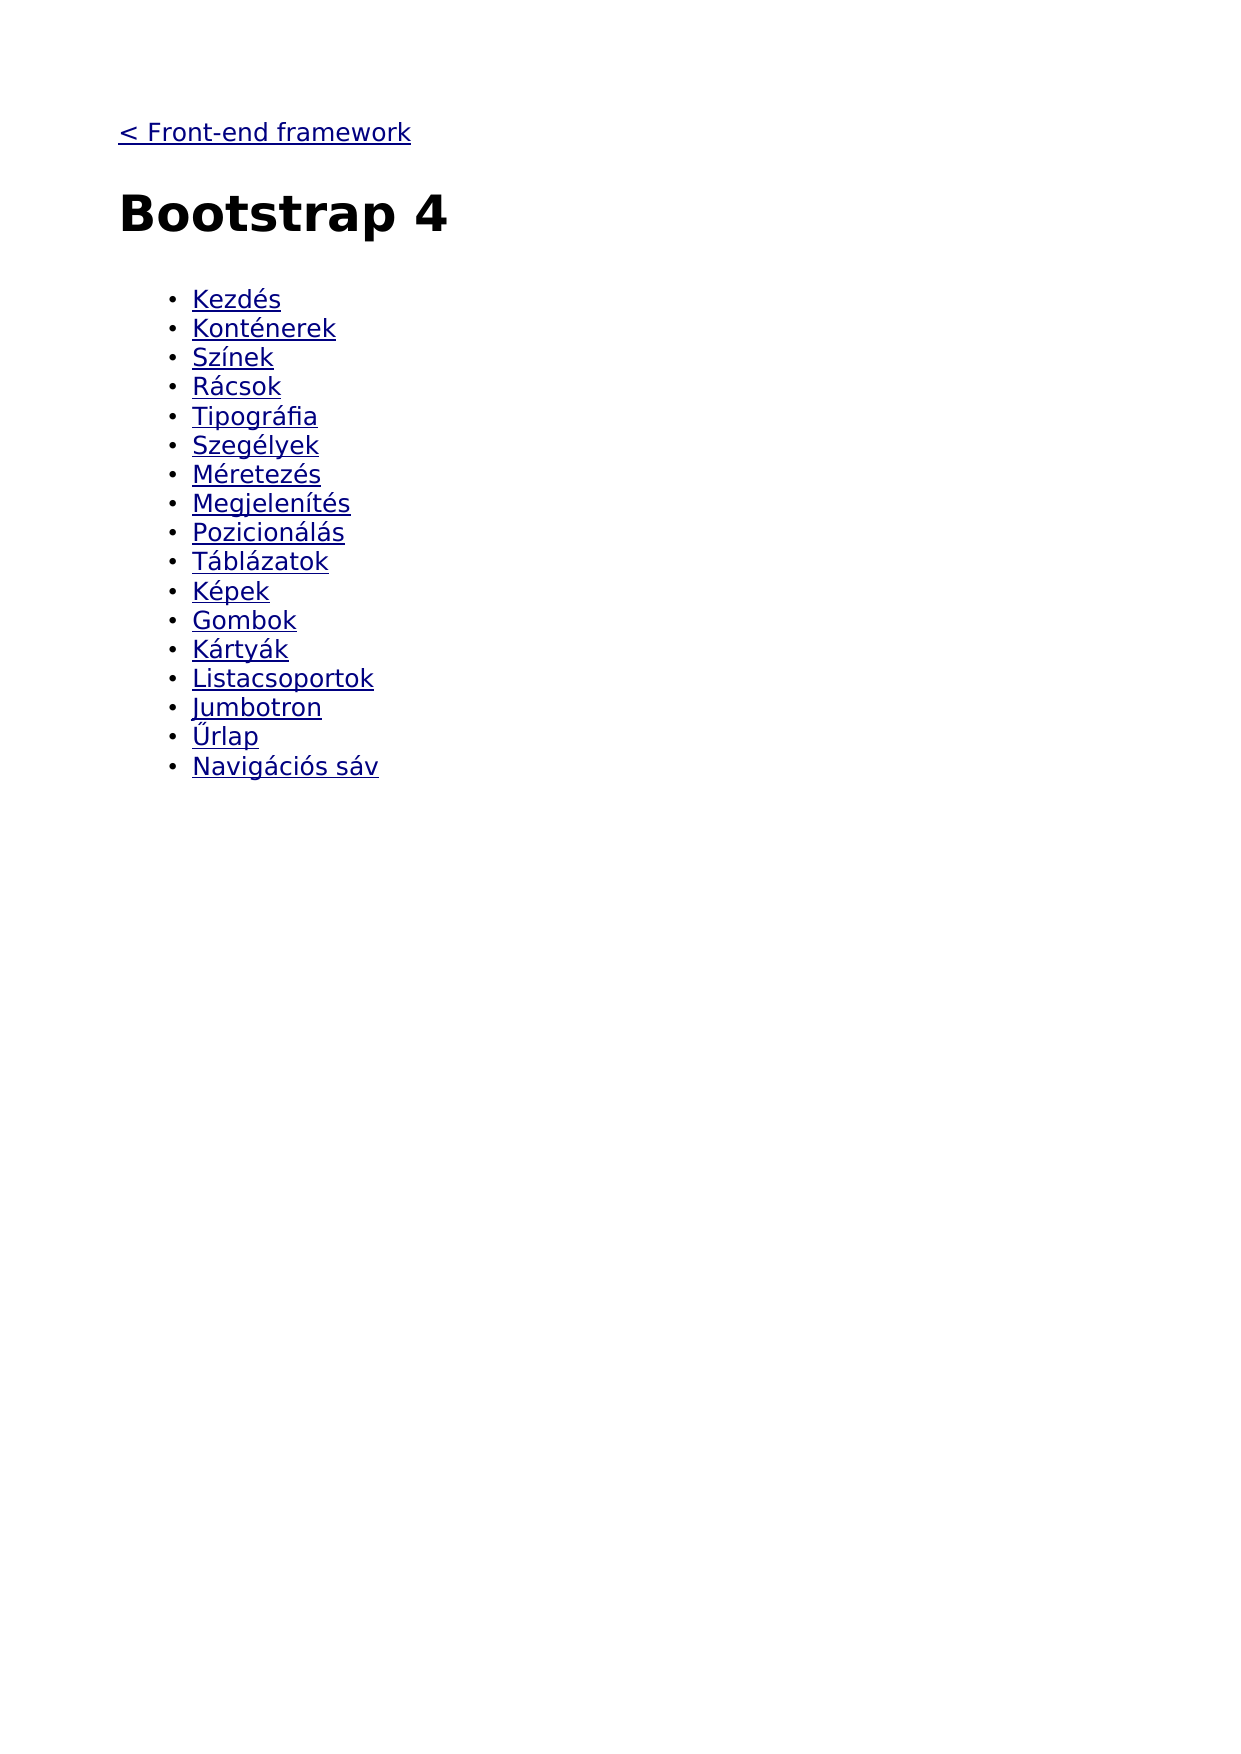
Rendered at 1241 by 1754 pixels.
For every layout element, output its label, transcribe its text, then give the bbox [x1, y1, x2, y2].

list Kezdés [177, 285, 1122, 314]
list Képek [177, 577, 1122, 606]
list Navigációs sáv [177, 752, 1122, 781]
list Méretezés [177, 460, 1122, 489]
list Színek [177, 343, 1122, 372]
list Pozicionálás [177, 518, 1122, 547]
list Jumbotron [177, 693, 1122, 722]
list Gombok [177, 606, 1122, 635]
list Táblázatok [177, 547, 1122, 577]
list Tipográfia [177, 402, 1122, 431]
list Megjelenítés [177, 489, 1122, 518]
list Rácsok [177, 372, 1122, 402]
list Listacsoportok [177, 664, 1122, 693]
text < Front-end framework [118, 118, 1122, 147]
list Kártyák [177, 635, 1122, 664]
subtitle Bootstrap 4 [118, 185, 1122, 243]
list Szegélyek [177, 431, 1122, 460]
list Űrlap [177, 722, 1122, 752]
list Konténerek [177, 314, 1122, 343]
